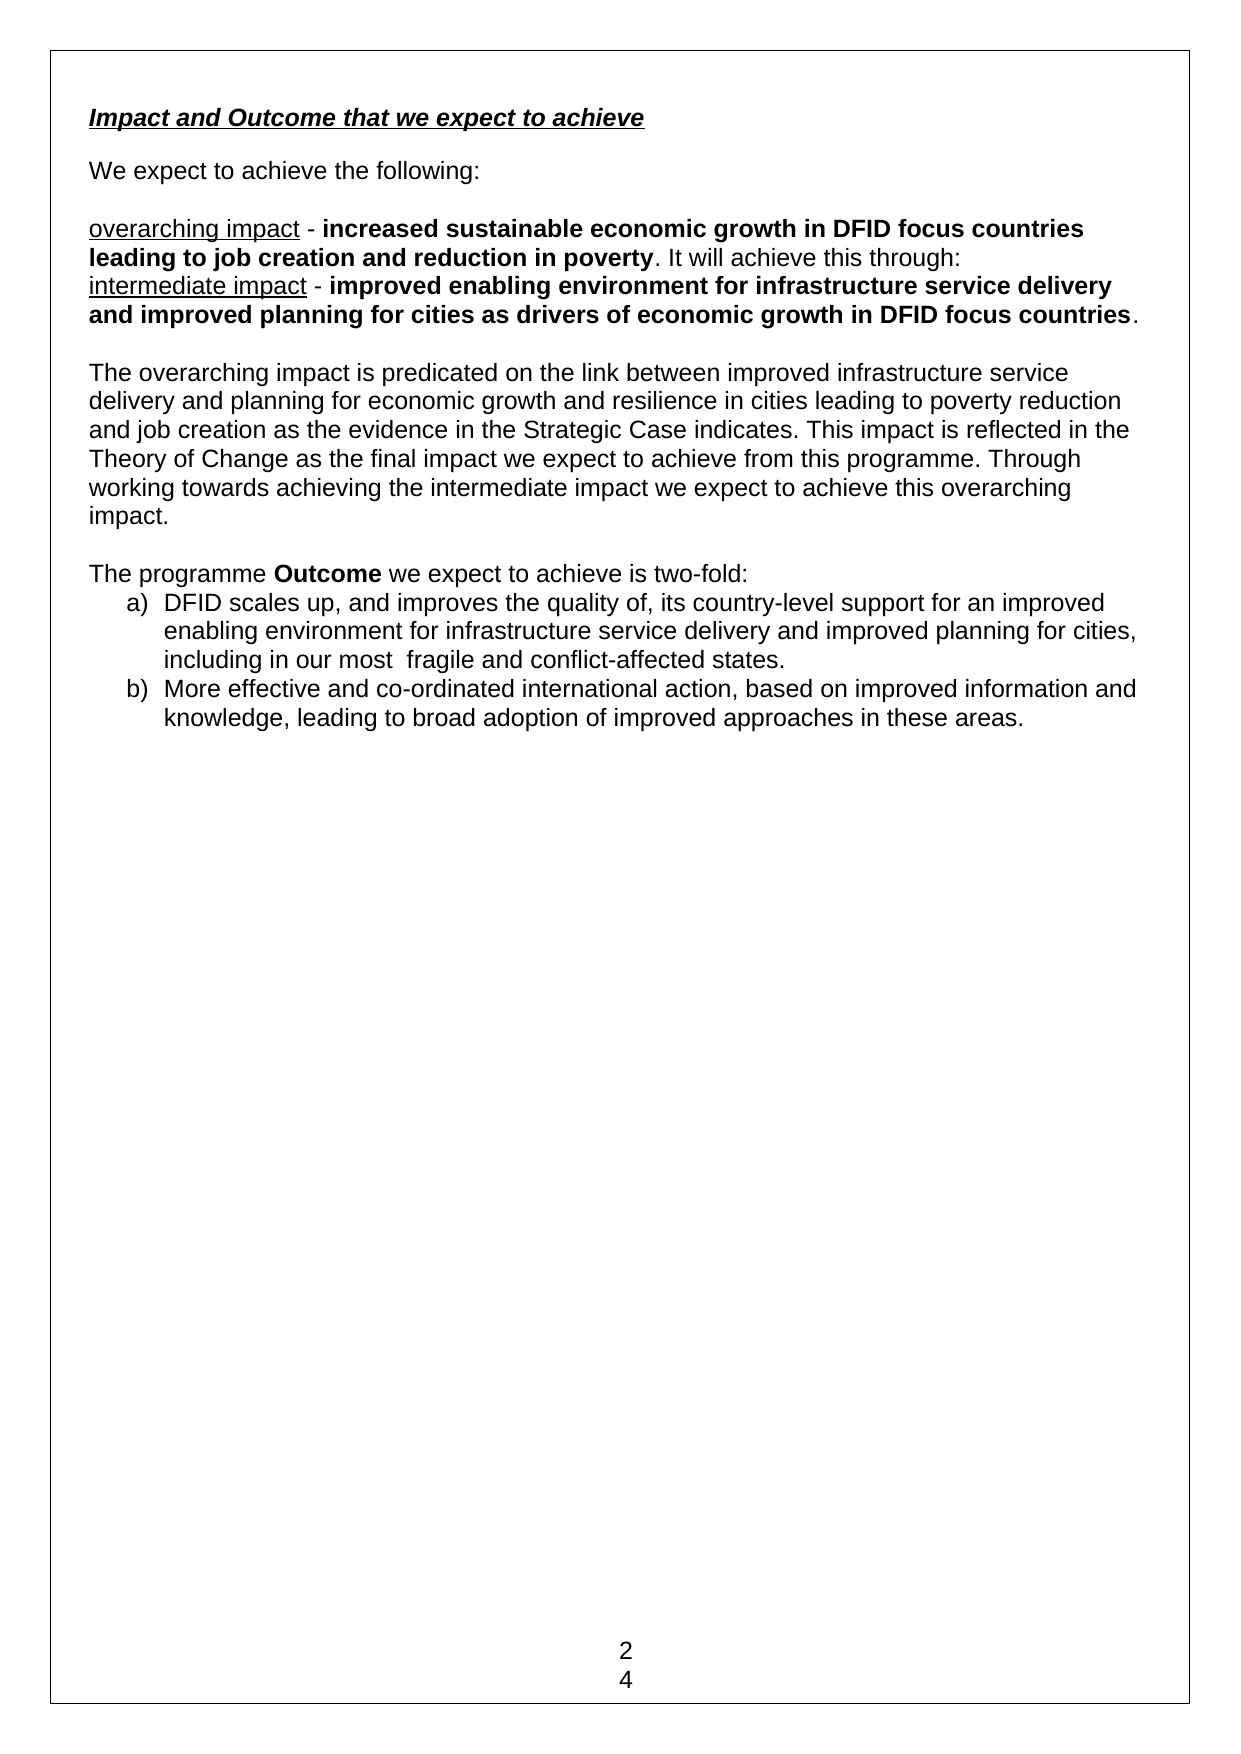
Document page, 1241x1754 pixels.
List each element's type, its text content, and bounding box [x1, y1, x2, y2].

text The programme Outcome we expect to achieve is two-fold: [89, 559, 1152, 588]
text overarching impact - increased sustainable economic growth in DFID focus countries leading to job creation and reduction in poverty. It will achieve this through: [89, 214, 1152, 271]
text The overarching impact is predicated on the link between improved infrastructure service delivery and planning for economic growth and resilience in cities leading to poverty reduction and job creation as the evidence in the Strategic Case indicates. This impact is reflected in the Theory of Change as the final impact we expect to achieve from this programme. Through working towards achieving the intermediate impact we expect to achieve this overarching impact. [89, 358, 1152, 530]
text intermediate impact - improved enabling environment for infrastructure service delivery and improved planning for cities as drivers of economic growth in DFID focus countries. [89, 271, 1152, 329]
list More effective and co-ordinated international action, based on improved information and knowledge, leading to broad adoption of improved approaches in these areas. [126, 674, 1152, 731]
subtitle Impact and Outcome that we expect to achieve [89, 103, 1152, 131]
list DFID scales up, and improves the quality of, its country-level support for an improved enabling environment for infrastructure service delivery and improved planning for cities, including in our most fragile and conflict-affected states. [126, 588, 1152, 674]
text We expect to achieve the following: [89, 156, 1152, 185]
